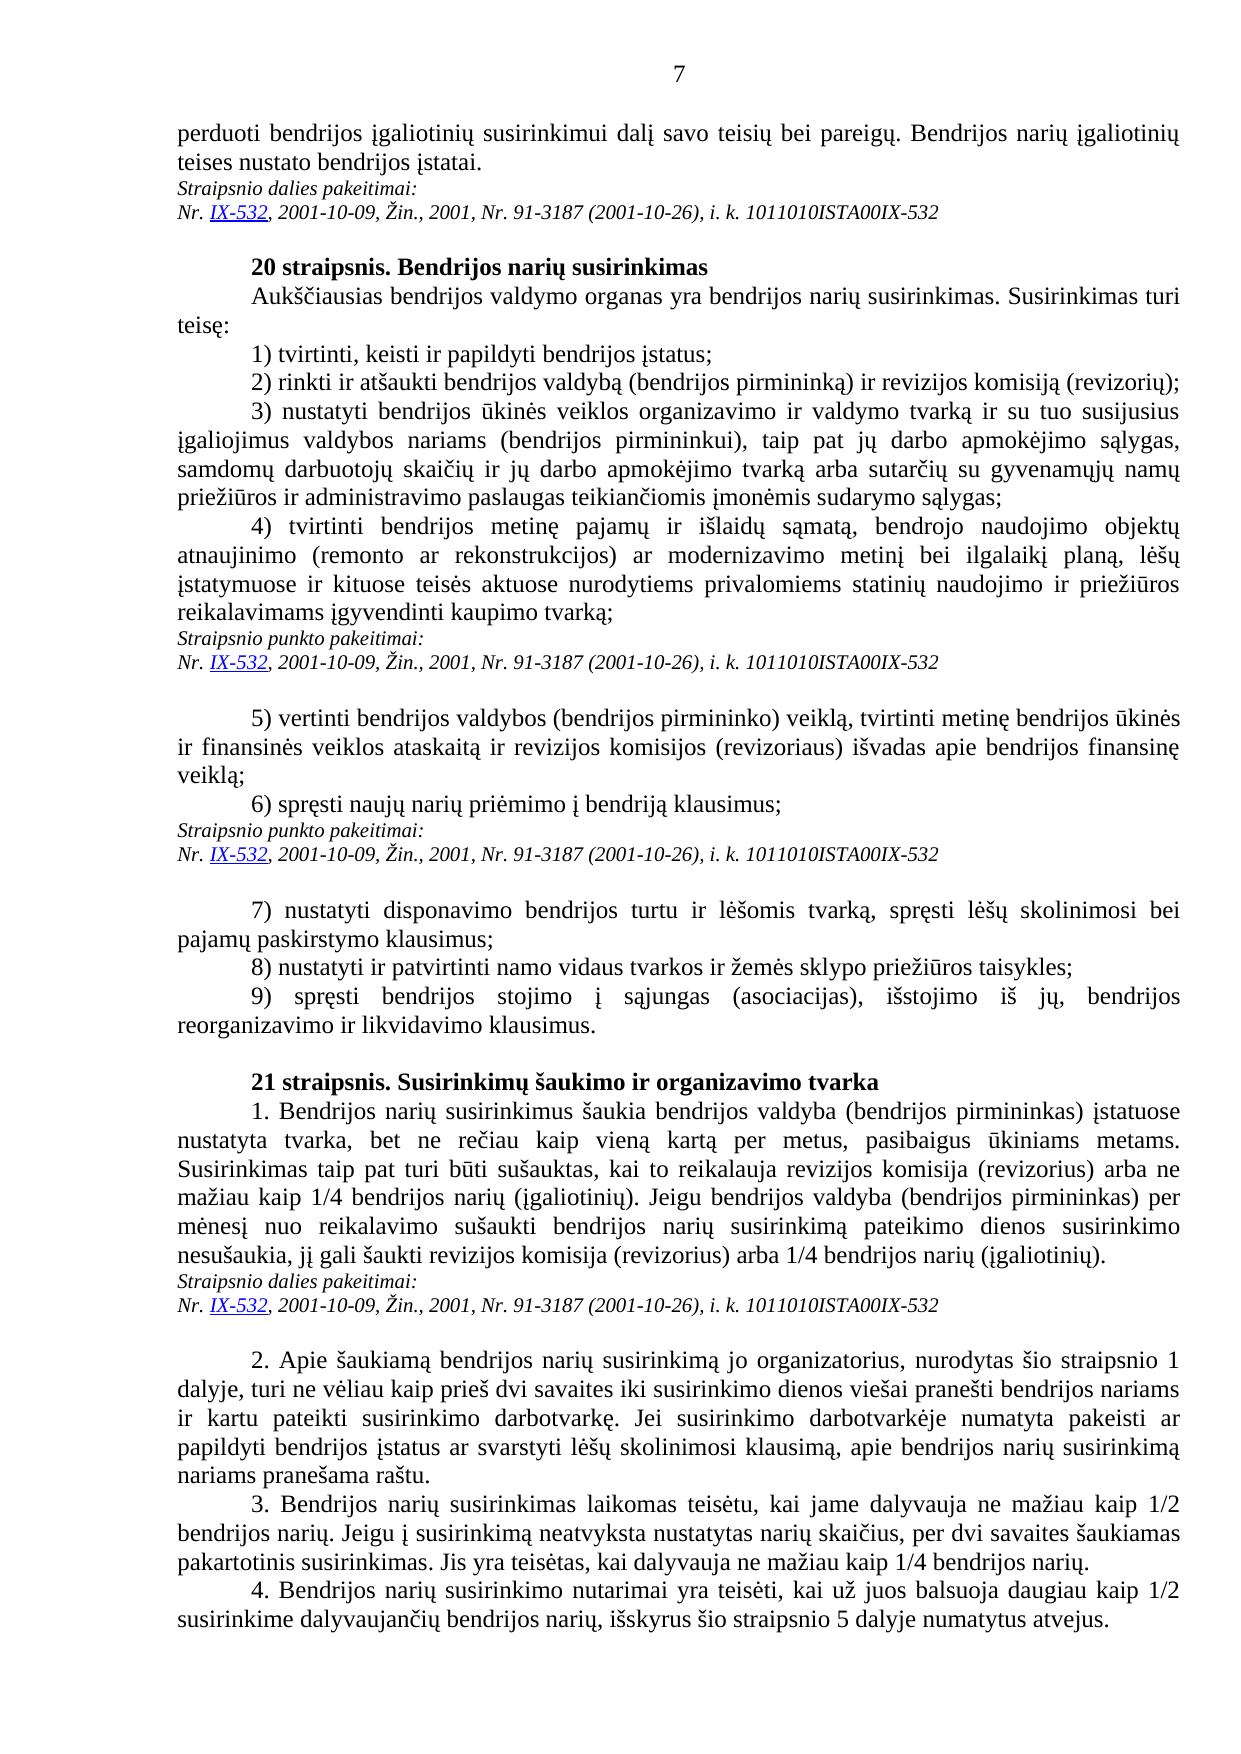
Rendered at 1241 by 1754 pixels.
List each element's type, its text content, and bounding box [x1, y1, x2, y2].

text 1. Bendrijos narių susirinkimus šaukia bendrijos valdyba (bendrijos pirmininkas) įstatuose nustatyta tvarka, bet ne rečiau kaip vieną kartą per metus, pasibaigus ūkiniams metams. Susirinkimas taip pat turi būti sušauktas, kai to reikalauja revizijos komisija (revizorius) arba ne mažiau kaip 1/4 bendrijos narių (įgaliotinių). Jeigu bendrijos valdyba (bendrijos pirmininkas) per mėnesį nuo reikalavimo sušaukti bendrijos narių susirinkimą pateikimo dienos susirinkimo nesušaukia, jį gali šaukti revizijos komisija (revizorius) arba 1/4 bendrijos narių (įgaliotinių). [177, 1096, 1181, 1269]
text 1) tvirtinti, keisti ir papildyti bendrijos įstatus; [177, 339, 1181, 367]
text Nr. IX-532, 2001-10-09, Žin., 2001, Nr. 91-3187 (2001-10-26), i. k. 1011010ISTA00IX-532 [177, 650, 1181, 674]
text 3. Bendrijos narių susirinkimas laikomas teisėtu, kai jame dalyvauja ne mažiau kaip 1/2 bendrijos narių. Jeigu į susirinkimą neatvyksta nustatytas narių skaičius, per dvi savaites šaukiamas pakartotinis susirinkimas. Jis yra teisėtas, kai dalyvauja ne mažiau kaip 1/4 bendrijos narių. [177, 1489, 1181, 1576]
text 4. Bendrijos narių susirinkimo nutarimai yra teisėti, kai už juos balsuoja daugiau kaip 1/2 susirinkime dalyvaujančių bendrijos narių, išskyrus šio straipsnio 5 dalyje numatytus atvejus. [177, 1576, 1181, 1633]
text perduoti bendrijos įgaliotinių susirinkimui dalį savo teisių bei pareigų. Bendrijos narių įgaliotinių teises nustato bendrijos įstatai. [177, 118, 1181, 176]
text 5) vertinti bendrijos valdybos (bendrijos pirmininko) veiklą, tvirtinti metinę bendrijos ūkinės ir finansinės veiklos ataskaitą ir revizijos komisijos (revizoriaus) išvadas apie bendrijos finansinę veiklą; [177, 703, 1181, 789]
text 2) rinkti ir atšaukti bendrijos valdybą (bendrijos pirmininką) ir revizijos komisiją (revizorių); [177, 367, 1181, 396]
text Nr. IX-532, 2001-10-09, Žin., 2001, Nr. 91-3187 (2001-10-26), i. k. 1011010ISTA00IX-532 [177, 199, 1181, 224]
text 3) nustatyti bendrijos ūkinės veiklos organizavimo ir valdymo tvarką ir su tuo susijusius įgaliojimus valdybos nariams (bendrijos pirmininkui), taip pat jų darbo apmokėjimo sąlygas, samdomų darbuotojų skaičių ir jų darbo apmokėjimo tvarką arba sutarčių su gyvenamųjų namų priežiūros ir administravimo paslaugas teikiančiomis įmonėmis sudarymo sąlygas; [177, 396, 1181, 511]
text 8) nustatyti ir patvirtinti namo vidaus tvarkos ir žemės sklypo priežiūros taisykles; [177, 952, 1181, 981]
text Nr. IX-532, 2001-10-09, Žin., 2001, Nr. 91-3187 (2001-10-26), i. k. 1011010ISTA00IX-532 [177, 1293, 1181, 1317]
text Straipsnio punkto pakeitimai: [177, 626, 1181, 650]
text 4) tvirtinti bendrijos metinę pajamų ir išlaidų sąmatą, bendrojo naudojimo objektų atnaujinimo (remonto ar rekonstrukcijos) ar modernizavimo metinį bei ilgalaikį planą, lėšų įstatymuose ir kituose teisės aktuose nurodytiems privalomiems statinių naudojimo ir priežiūros reikalavimams įgyvendinti kaupimo tvarką; [177, 511, 1181, 626]
text 20 straipsnis. Bendrijos narių susirinkimas [177, 252, 1181, 281]
text 6) spręsti naujų narių priėmimo į bendriją klausimus; [177, 789, 1181, 818]
text Straipsnio dalies pakeitimai: [177, 1269, 1181, 1293]
text Straipsnio dalies pakeitimai: [177, 176, 1181, 199]
text 2. Apie šaukiamą bendrijos narių susirinkimą jo organizatorius, nurodytas šio straipsnio 1 dalyje, turi ne vėliau kaip prieš dvi savaites iki susirinkimo dienos viešai pranešti bendrijos nariams ir kartu pateikti susirinkimo darbotvarkę. Jei susirinkimo darbotvarkėje numatyta pakeisti ar papildyti bendrijos įstatus ar svarstyti lėšų skolinimosi klausimą, apie bendrijos narių susirinkimą nariams pranešama raštu. [177, 1346, 1181, 1489]
text Straipsnio punkto pakeitimai: [177, 818, 1181, 842]
text Aukščiausias bendrijos valdymo organas yra bendrijos narių susirinkimas. Susirinkimas turi teisę: [177, 281, 1181, 339]
text 21 straipsnis. Susirinkimų šaukimo ir organizavimo tvarka [177, 1067, 1181, 1096]
text 7) nustatyti disponavimo bendrijos turtu ir lėšomis tvarką, spręsti lėšų skolinimosi bei pajamų paskirstymo klausimus; [177, 895, 1181, 952]
text 9) spręsti bendrijos stojimo į sąjungas (asociacijas), išstojimo iš jų, bendrijos reorganizavimo ir likvidavimo klausimus. [177, 981, 1181, 1039]
text Nr. IX-532, 2001-10-09, Žin., 2001, Nr. 91-3187 (2001-10-26), i. k. 1011010ISTA00IX-532 [177, 842, 1181, 866]
